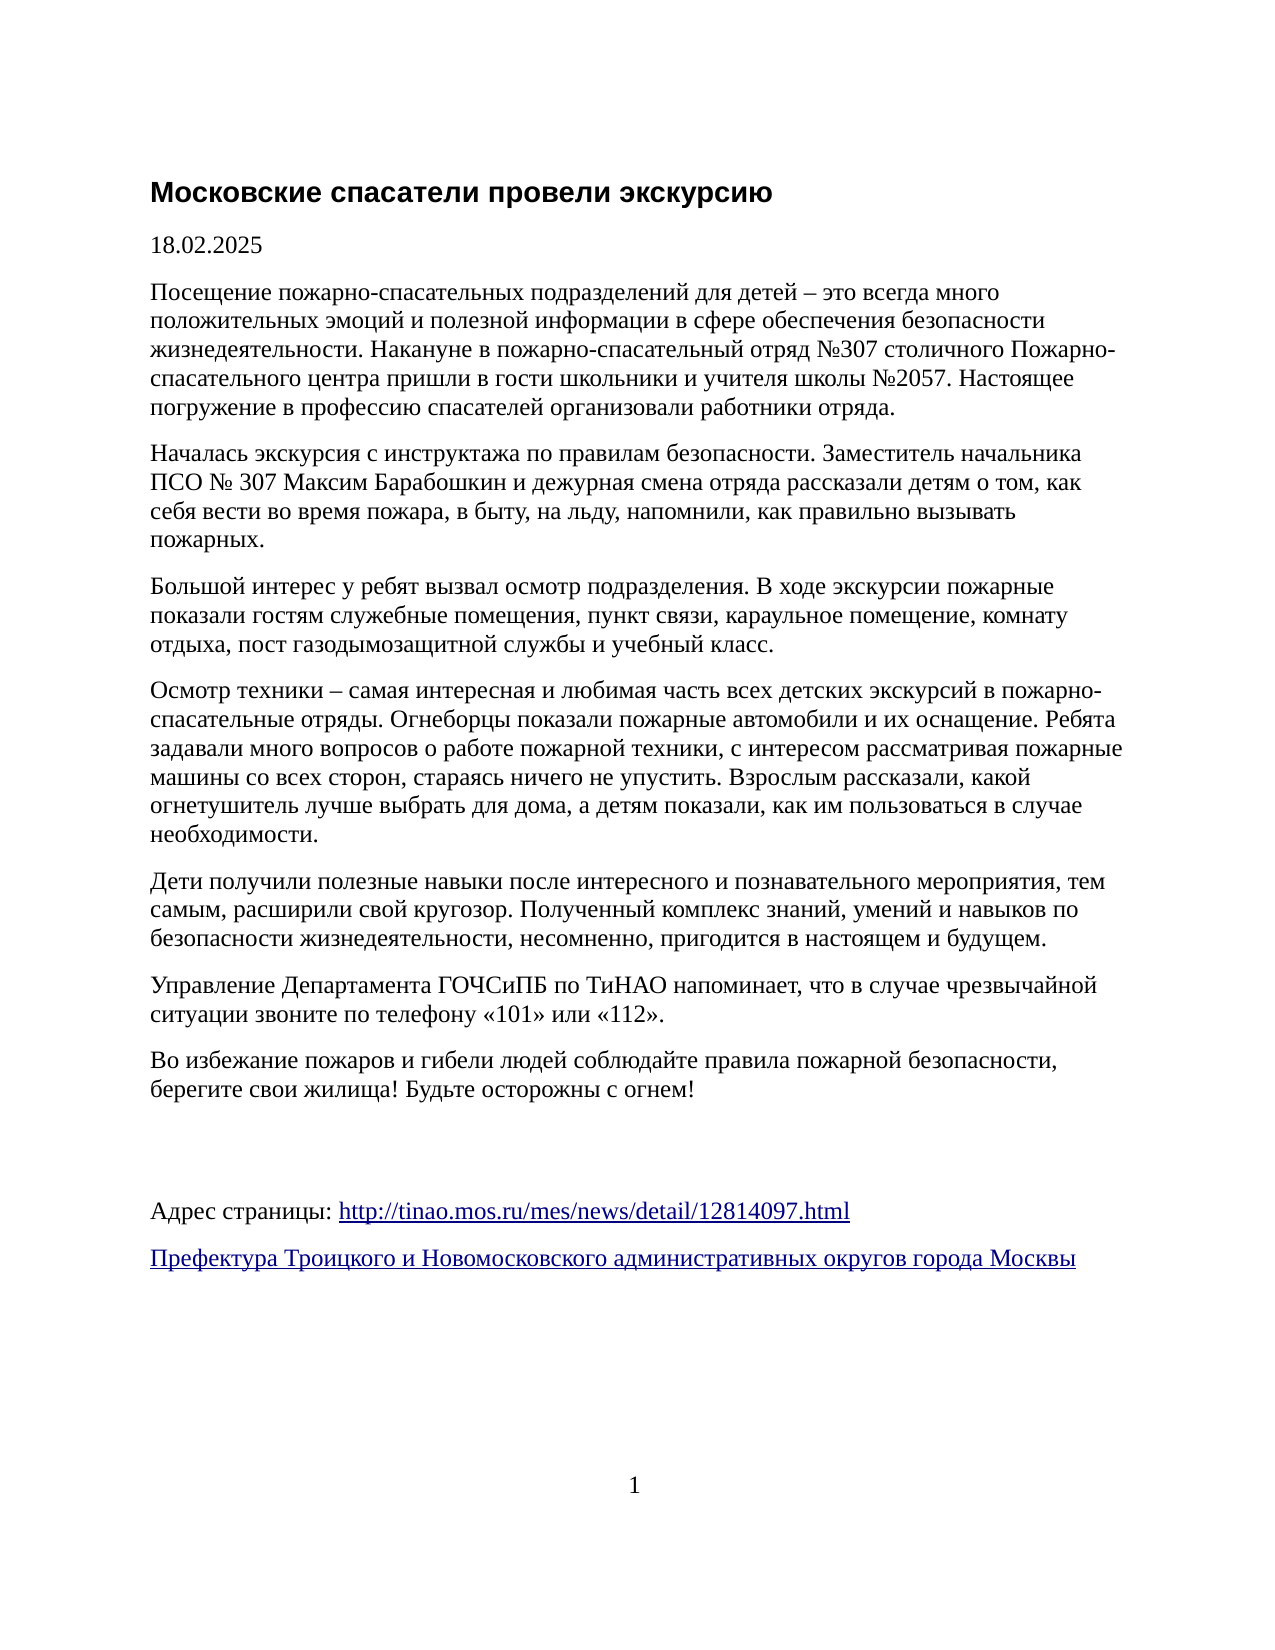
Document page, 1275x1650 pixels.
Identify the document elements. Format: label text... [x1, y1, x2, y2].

text Префектура Троицкого и Новомосковского административных округов города Москвы [150, 1243, 1125, 1272]
text Во избежание пожаров и гибели людей соблюдайте правила пожарной безопасности, берегите свои жилища! Будьте осторожны с огнем! [150, 1045, 1125, 1103]
text Началась экскурсия с инструктажа по правилам безопасности. Заместитель начальника ПСО № 307 Максим Барабошкин и дежурная смена отряда рассказали детям о том, как себя вести во время пожара, в быту, на льду, напомнили, как правильно вызывать пожарных. [150, 438, 1125, 553]
text 18.02.2025 [150, 230, 1125, 259]
text Осмотр техники – самая интересная и любимая часть всех детских экскурсий в пожарно-спасательные отряды. Огнеборцы показали пожарные автомобили и их оснащение. Ребята задавали много вопросов о работе пожарной техники, с интересом рассматривая пожарные машины со всех сторон, стараясь ничего не упустить. Взрослым рассказали, какой огнетушитель лучше выбрать для дома, а детям показали, как им пользоваться в случае необходимости. [150, 675, 1125, 848]
text Управление Департамента ГОЧСиПБ по ТиНАО напоминает, что в случае чрезвычайной ситуации звоните по телефону «101» или «112». [150, 970, 1125, 1027]
text Дети получили полезные навыки после интересного и познавательного мероприятия, тем самым, расширили свой кругозор. Полученный комплекс знаний, умений и навыков по безопасности жизнедеятельности, несомненно, пригодится в настоящем и будущем. [150, 866, 1125, 952]
text Большой интерес у ребят вызвал осмотр подразделения. В ходе экскурсии пожарные показали гостям служебные помещения, пункт связи, караульное помещение, комнату отдыха, пост газодымозащитной службы и учебный класс. [150, 571, 1125, 657]
text Посещение пожарно-спасательных подразделений для детей – это всегда много положительных эмоций и полезной информации в сфере обеспечения безопасности жизнедеятельности. Накануне в пожарно-спасательный отряд №307 столичного Пожарно-спасательного центра пришли в гости школьники и учителя школы №2057. Настоящее погружение в профессию спасателей организовали работники отряда. [150, 277, 1125, 420]
text Адрес страницы: http://tinao.mos.ru/mes/news/detail/12814097.html [150, 1196, 1125, 1225]
subtitle Московские спасатели провели экскурсию [150, 175, 1125, 208]
